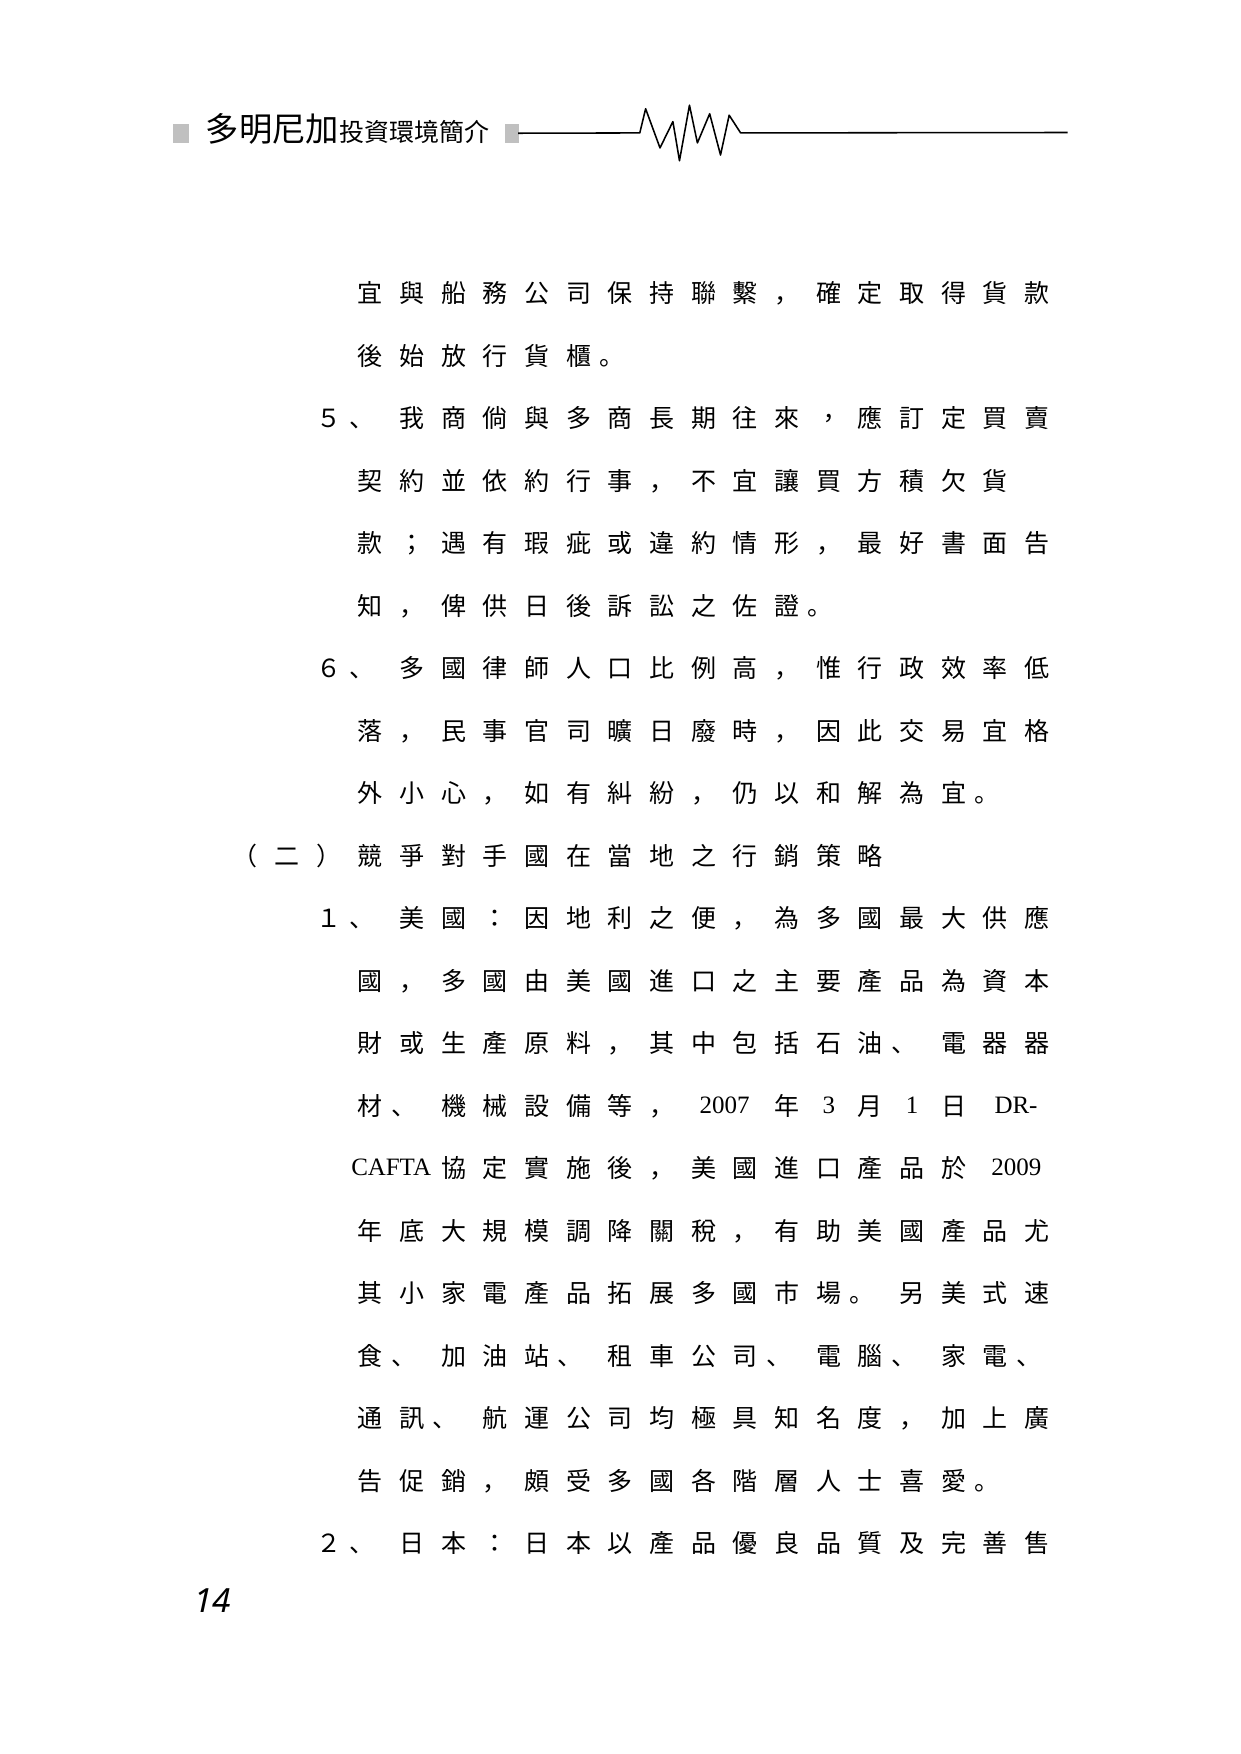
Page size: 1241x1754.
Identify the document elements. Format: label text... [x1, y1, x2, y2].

text ５、我商倘與多商長期往來，應訂定買賣契約並依約行事，不宜讓買方積欠貨款；遇有瑕疵或違約情形，最好書面告知，俾供日後訴訟之佐證。 [281, 375, 1058, 625]
text 宜與船務公司保持聯繫，確定取得貨款後始放行貨櫃。 [281, 250, 1058, 375]
text １、美國：因地利之便，為多國最大供應國，多國由美國進口之主要產品為資本財或生產原料，其中包括石油、電器器材、機械設備等，2007年3月1日DR-CAFTA協定實施後，美國進口產品於2009年底大規模調降關稅，有助美國產品尤其小家電產品拓展多國市場。另美式速食、加油站、租車公司、電腦、家電、通訊、航運公司均極具知名度，加上廣告促銷，頗受多國各階層人士喜愛。 [281, 875, 1058, 1500]
text （二）競爭對手國在當地之行銷策略 [207, 813, 1058, 875]
text ２、日本：日本以產品優良品質及完善售 [281, 1500, 1058, 1563]
text ６、多國律師人口比例高，惟行政效率低落，民事官司曠日廢時，因此交易宜格外小心，如有糾紛，仍以和解為宜。 [281, 625, 1058, 813]
